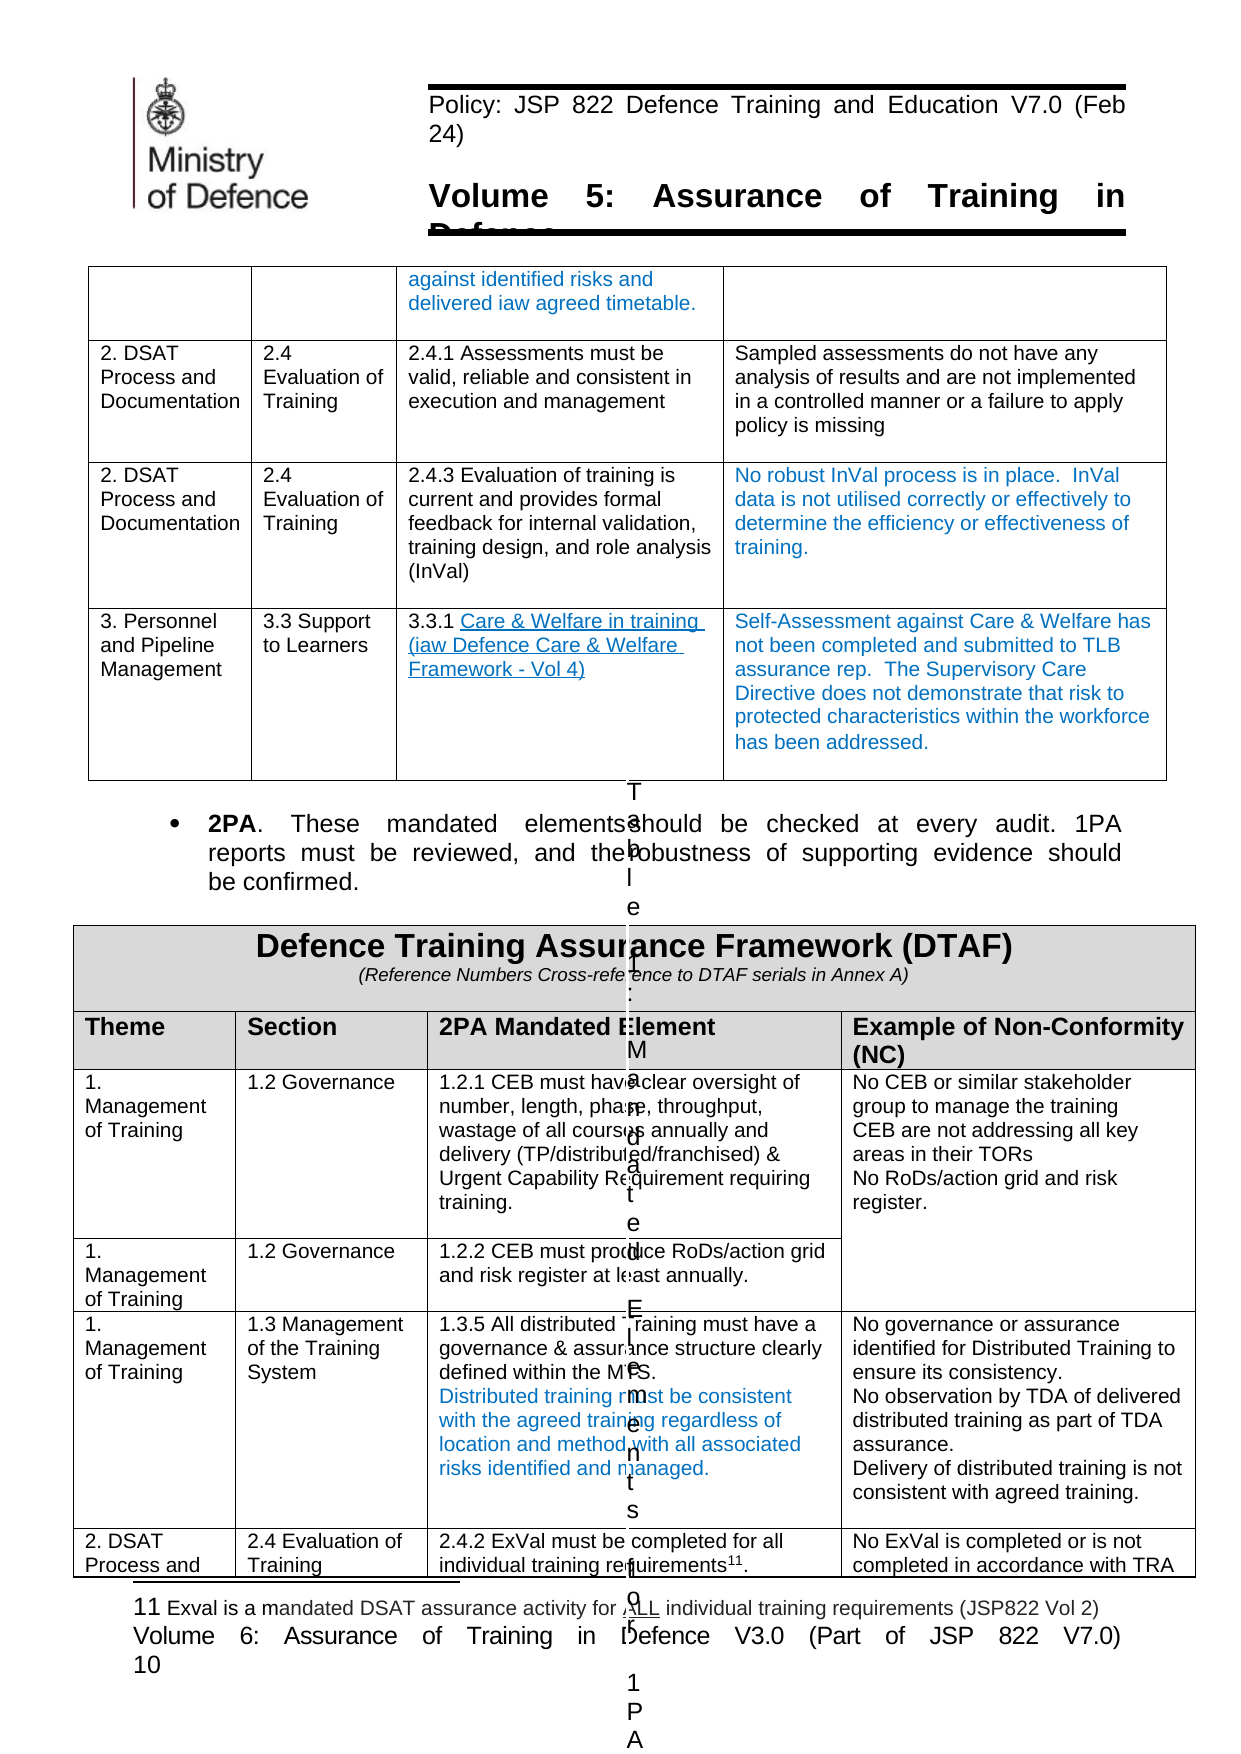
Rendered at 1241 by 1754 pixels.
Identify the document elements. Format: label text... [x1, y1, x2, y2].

table_cell against identified risks and delivered iaw agreed timetable. [397, 267, 723, 340]
table_cell 1. Management of Training [74, 1070, 235, 1238]
table_cell Self-Assessment against Care & Welfare has not been completed and submitted to TLB assurance rep. The Supervisory Care Directive does not demonstrate that risk to protected characteristics within the workforce has been addressed. [724, 609, 1166, 780]
table_cell 2.4 Evaluation of Training [252, 341, 396, 462]
table_cell [89, 267, 251, 340]
table_cell Section [236, 1012, 427, 1069]
table_cell No CEB or similar stakeholder group to manage the training CEB are not addressing all key areas in their TORs No RoDs/action grid and risk register. [842, 1070, 1195, 1311]
table_cell 2.4 Evaluation of Training [236, 1529, 427, 1576]
table_cell 2.4 Evaluation of Training [252, 463, 396, 607]
table_header Defence Training Assurance Framework (DTAF) (Reference Numbers Cross-reference to DTAF serials in Annex A) [629, 926, 1195, 1011]
list 2PA. These mandated elements should be checked at every audit. 1PA reports must be reviewed, and the robustness of supporting evidence should be confirmed. [629, 809, 1122, 896]
table_cell 3.3.1 Care & Welfare in training (iaw Defence Care & Welfare Framework - Vol 4) [397, 609, 723, 780]
table_cell Theme [74, 1012, 235, 1069]
table_cell 2. DSAT Process and Documentation [89, 463, 251, 607]
table_cell 2.4.2 ExVal must be completed for all individual training requirements. Including a mechanism through which individuals can report training gaps and deficiencies e.g RN S3018 [428, 1529, 626, 1576]
table_cell [724, 267, 1166, 340]
table_cell 2. DSAT Process and [74, 1529, 235, 1576]
table_cell 1.3 Management of the Training System [236, 1312, 427, 1527]
table_cell 2. DSAT Process and Documentation [89, 341, 251, 462]
table_cell 2PA Mandated Element [428, 1012, 626, 1069]
table_cell 1.3.5 All distributed Training must have a governance & assurance structure clearly defined within the MTS. Distributed training must be consistent with the agreed training regardless of location and method with all associated risks identified and managed. [629, 1312, 841, 1527]
table_cell 1.2.2 CEB must produce RoDs/action grid and risk register at least annually. [629, 1239, 841, 1311]
table_cell Sampled assessments do not have any analysis of results and are not implemented in a controlled manner or a failure to apply policy is missing [724, 341, 1166, 462]
table_cell Example of Non-Conformity (NC) [842, 1012, 1195, 1069]
table_cell [252, 267, 396, 340]
table_cell 1.2.2 CEB must produce RoDs/action grid and risk register at least annually. [428, 1239, 626, 1311]
list 2PA. These mandated elements should be checked at every audit. 1PA reports must be reviewed, and the robustness of supporting evidence should be confirmed. [170, 809, 626, 896]
table_cell 1.2 Governance [236, 1239, 427, 1311]
table_cell 2.4.2 ExVal must be completed for all individual training requirements. Including a mechanism through which individuals can report training gaps and deficiencies e.g RN S3018 [629, 1529, 841, 1576]
table_cell No robust InVal process is in place. InVal data is not utilised correctly or effectively to determine the efficiency or effectiveness of training. [724, 463, 1166, 607]
table_cell 1.2.1 CEB must have clear oversight of number, length, phase, throughput, wastage of all courses annually and delivery (TP/distributed/franchised) & Urgent Capability Requirement requiring training. [629, 1070, 841, 1238]
table_cell 1.2 Governance [236, 1070, 427, 1238]
table_cell 1. Management of Training [74, 1239, 235, 1311]
table_header Defence Training Assurance Framework (DTAF) (Reference Numbers Cross-reference to DTAF serials in Annex A) [74, 926, 626, 1011]
table_cell 2PA Mandated Element [629, 1012, 841, 1069]
table_cell 1.2.1 CEB must have clear oversight of number, length, phase, throughput, wastage of all courses annually and delivery (TP/distributed/franchised) & Urgent Capability Requirement requiring training. [428, 1070, 626, 1238]
table_cell 3.3 Support to Learners [252, 609, 396, 780]
table_cell 2.4.1 Assessments must be valid, reliable and consistent in execution and management [397, 341, 723, 462]
table_cell 2.4.3 Evaluation of training is current and provides formal feedback for internal validation, training design, and role analysis (InVal) [397, 463, 723, 607]
table_cell No ExVal is completed or is not completed in accordance with TRA direction. No regular communications with TRA and customer to discuss how training meets requirements. [842, 1529, 1195, 1576]
table_cell 1.3.5 All distributed Training must have a governance & assurance structure clearly defined within the MTS. Distributed training must be consistent with the agreed training regardless of location and method with all associated risks identified and managed. [428, 1312, 626, 1527]
table_cell 3. Personnel and Pipeline Management [89, 609, 251, 780]
table_cell No governance or assurance identified for Distributed Training to ensure its consistency. No observation by TDA of delivered distributed training as part of TDA assurance. Delivery of distributed training is not consistent with agreed training. [842, 1312, 1195, 1527]
table_cell 1. Management of Training [74, 1312, 235, 1527]
